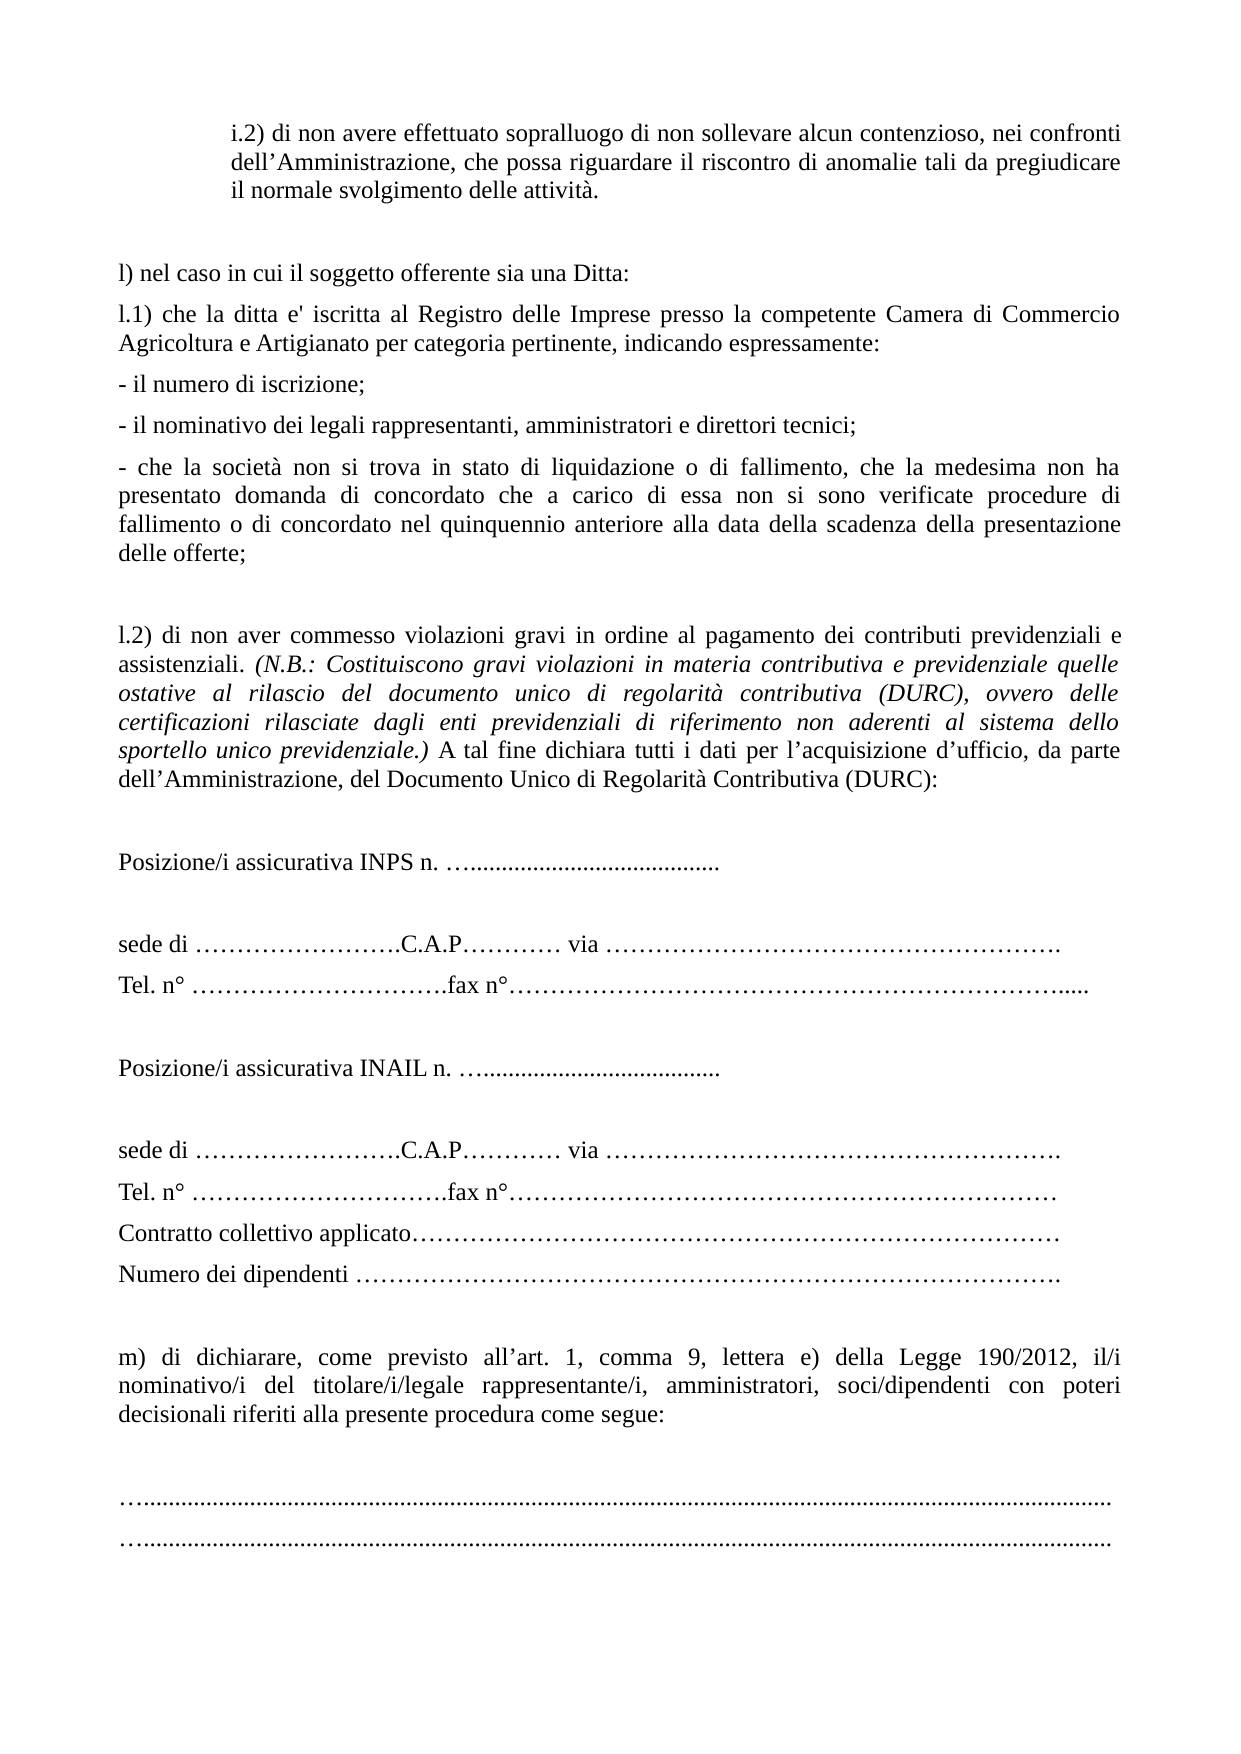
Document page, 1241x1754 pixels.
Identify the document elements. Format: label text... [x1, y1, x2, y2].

text - che la società non si trova in stato di liquidazione o di fallimento, che la medesima non ha presentato domanda di concordato che a carico di essa non si sono verificate procedure di fallimento o di concordato nel quinquennio anteriore alla data della scadenza della presentazione delle offerte; [118, 452, 1122, 567]
list i.2) di non avere effettuato sopralluogo di non sollevare alcun contenzioso, nei confronti dell’Amministrazione, che possa riguardare il riscontro di anomalie tali da pregiudicare il normale svolgimento delle attività. [193, 118, 1122, 204]
text Tel. n° ………………………….fax n°………………………………………………………… [118, 1177, 1122, 1206]
text Tel. n° ………………………….fax n°…………………………………………………………..... [118, 971, 1122, 999]
text l.1) che la ditta e' iscritta al Registro delle Imprese presso la competente Camera di Commercio Agricoltura e Artigianato per categoria pertinente, indicando espressamente: [118, 299, 1122, 357]
text l.2) di non aver commesso violazioni gravi in ordine al pagamento dei contributi previdenziali e assistenziali. (N.B.: Costituiscono gravi violazioni in materia contributiva e previdenziale quelle ostative al rilascio del documento unico di regolarità contributiva (DURC), ovvero delle certificazioni rilasciate dagli enti previdenziali di riferimento non aderenti al sistema dello sportello unico previdenziale.) A tal fine dichiara tutti i dati per l’acquisizione d’ufficio, da parte dell’Amministrazione, del Documento Unico di Regolarità Contributiva (DURC): [118, 621, 1122, 793]
text Numero dei dipendenti …………………………………………………………………………. [118, 1259, 1122, 1288]
text sede di …………………….C.A.P………… via ………………………………………………. [118, 1136, 1122, 1164]
text …........................................................................................................................................................... [118, 1482, 1122, 1511]
text Contratto collettivo applicato…………………………………………………………………… [118, 1218, 1122, 1247]
text - il numero di iscrizione; [118, 369, 1122, 398]
text Posizione/i assicurativa INPS n. …........................................ [118, 847, 1122, 876]
text Posizione/i assicurativa INAIL n. …...................................... [118, 1053, 1122, 1082]
text m) di dichiarare, come previsto all’art. 1, comma 9, lettera e) della Legge 190/2012, il/i nominativo/i del titolare/i/legale rappresentante/i, amministratori, soci/dipendenti con poteri decisionali riferiti alla presente procedura come segue: [118, 1342, 1122, 1428]
text - il nominativo dei legali rappresentanti, amministratori e direttori tecnici; [118, 411, 1122, 439]
text sede di …………………….C.A.P………… via ………………………………………………. [118, 929, 1122, 958]
text …........................................................................................................................................................... [118, 1523, 1122, 1552]
text l) nel caso in cui il soggetto offerente sia una Ditta: [118, 258, 1122, 287]
